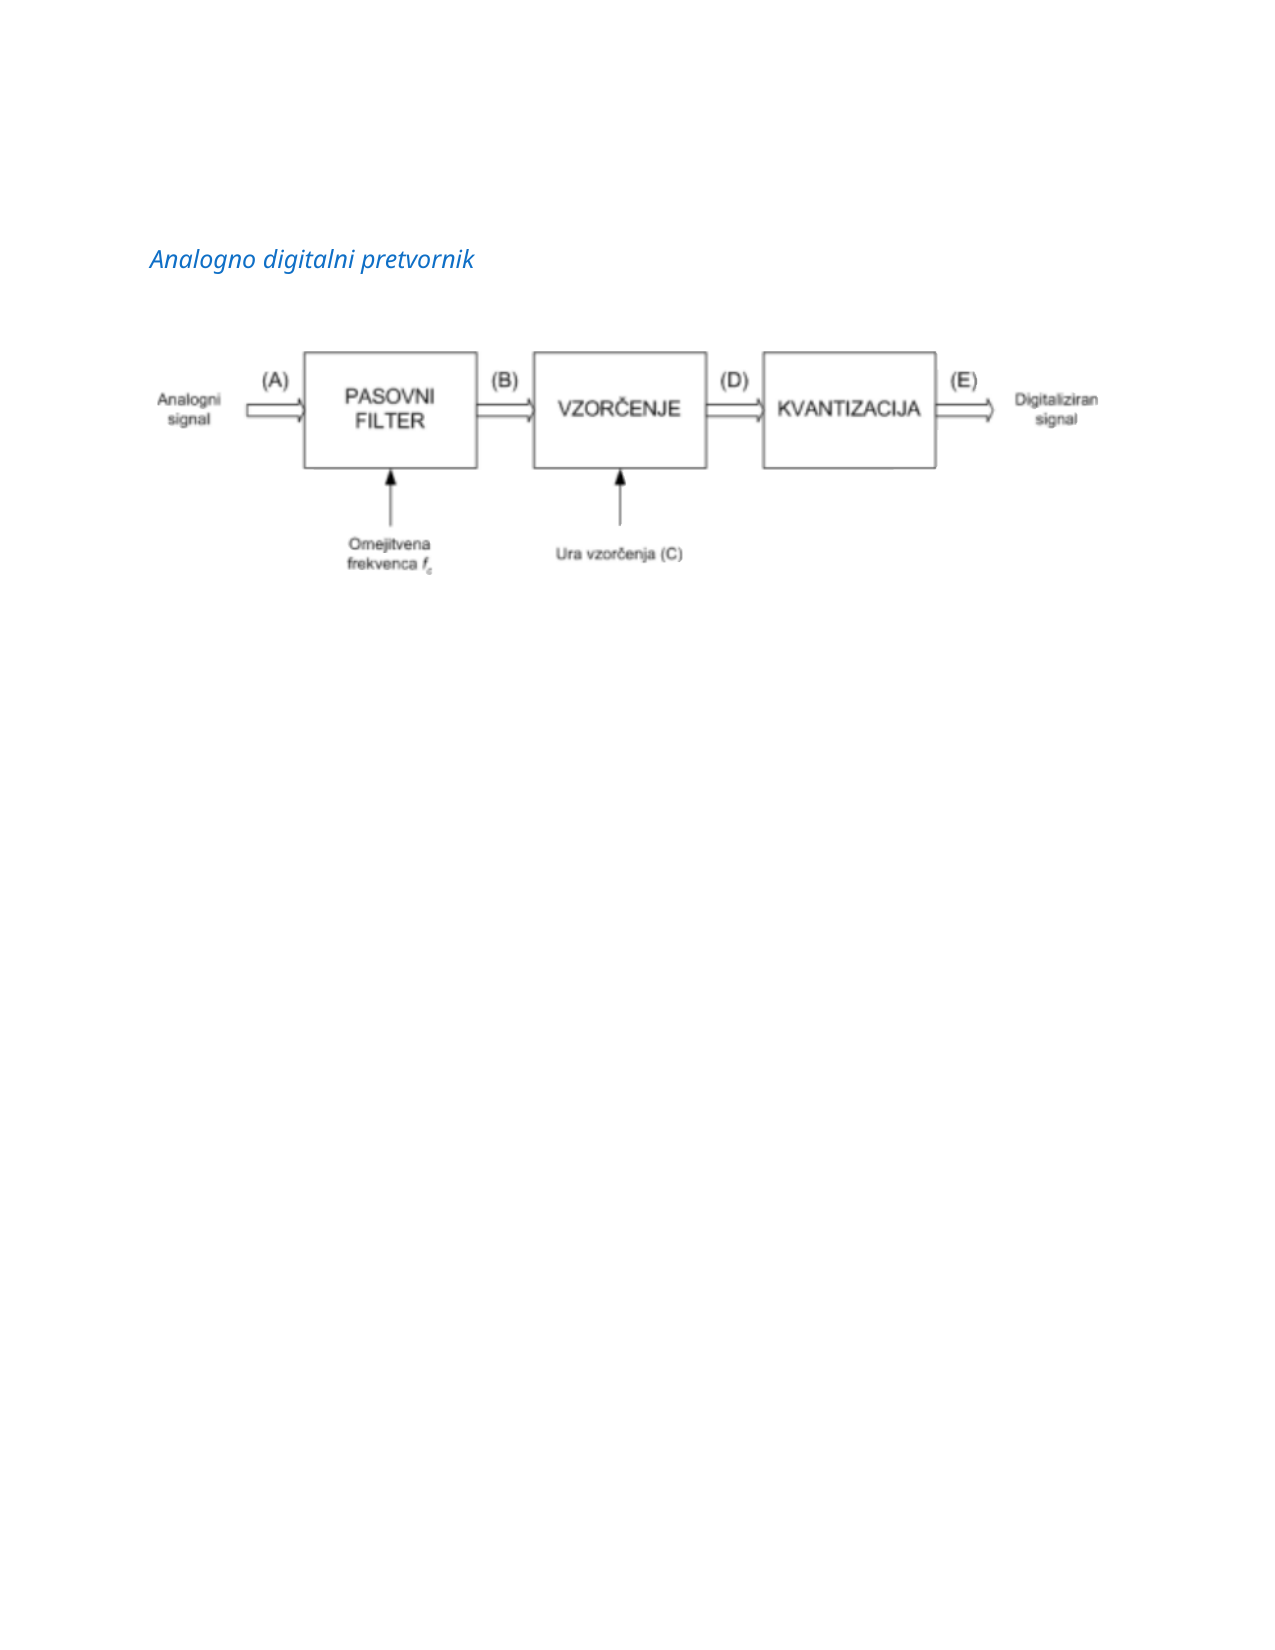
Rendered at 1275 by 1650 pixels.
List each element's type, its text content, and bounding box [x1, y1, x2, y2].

picture [159, 350, 1126, 575]
subtitle Analogno digitalni pretvornik [150, 242, 1125, 276]
